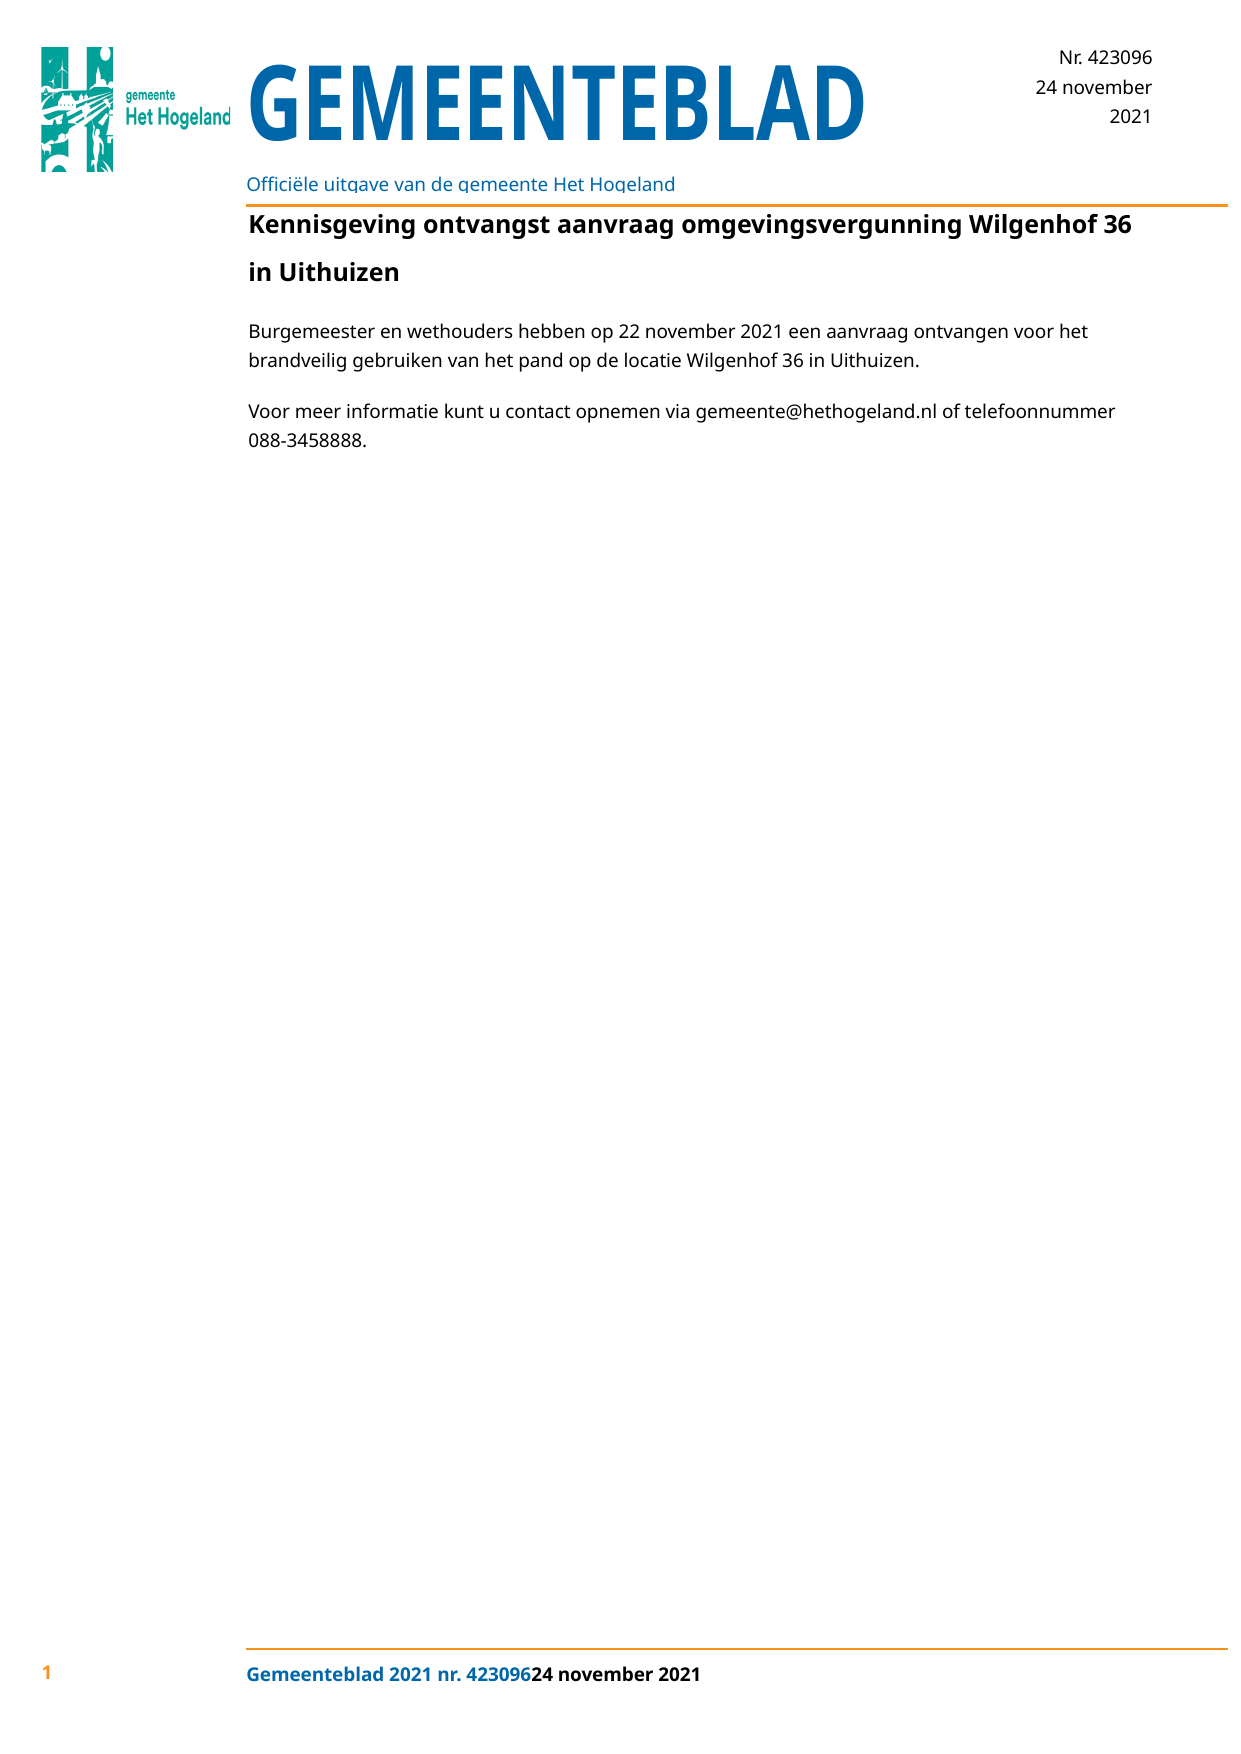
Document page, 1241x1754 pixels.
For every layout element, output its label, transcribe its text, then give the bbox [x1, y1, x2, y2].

text Burgemeester en wethouders hebben op 22 november 2021 een aanvraag ontvangen voor het brandveilig gebruiken van het pand op de locatie Wilgenhof 36 in Uithuizen. [248, 318, 1152, 373]
text Voor meer informatie kunt u contact opnemen via gemeente@hethogeland.nl of telefoonnummer 088-3458888. [248, 398, 1152, 453]
text Kennisgeving ontvangst aanvraag omgevingsvergunning Wilgenhof 36 in Uithuizen [248, 207, 1152, 288]
picture [41, 47, 231, 172]
